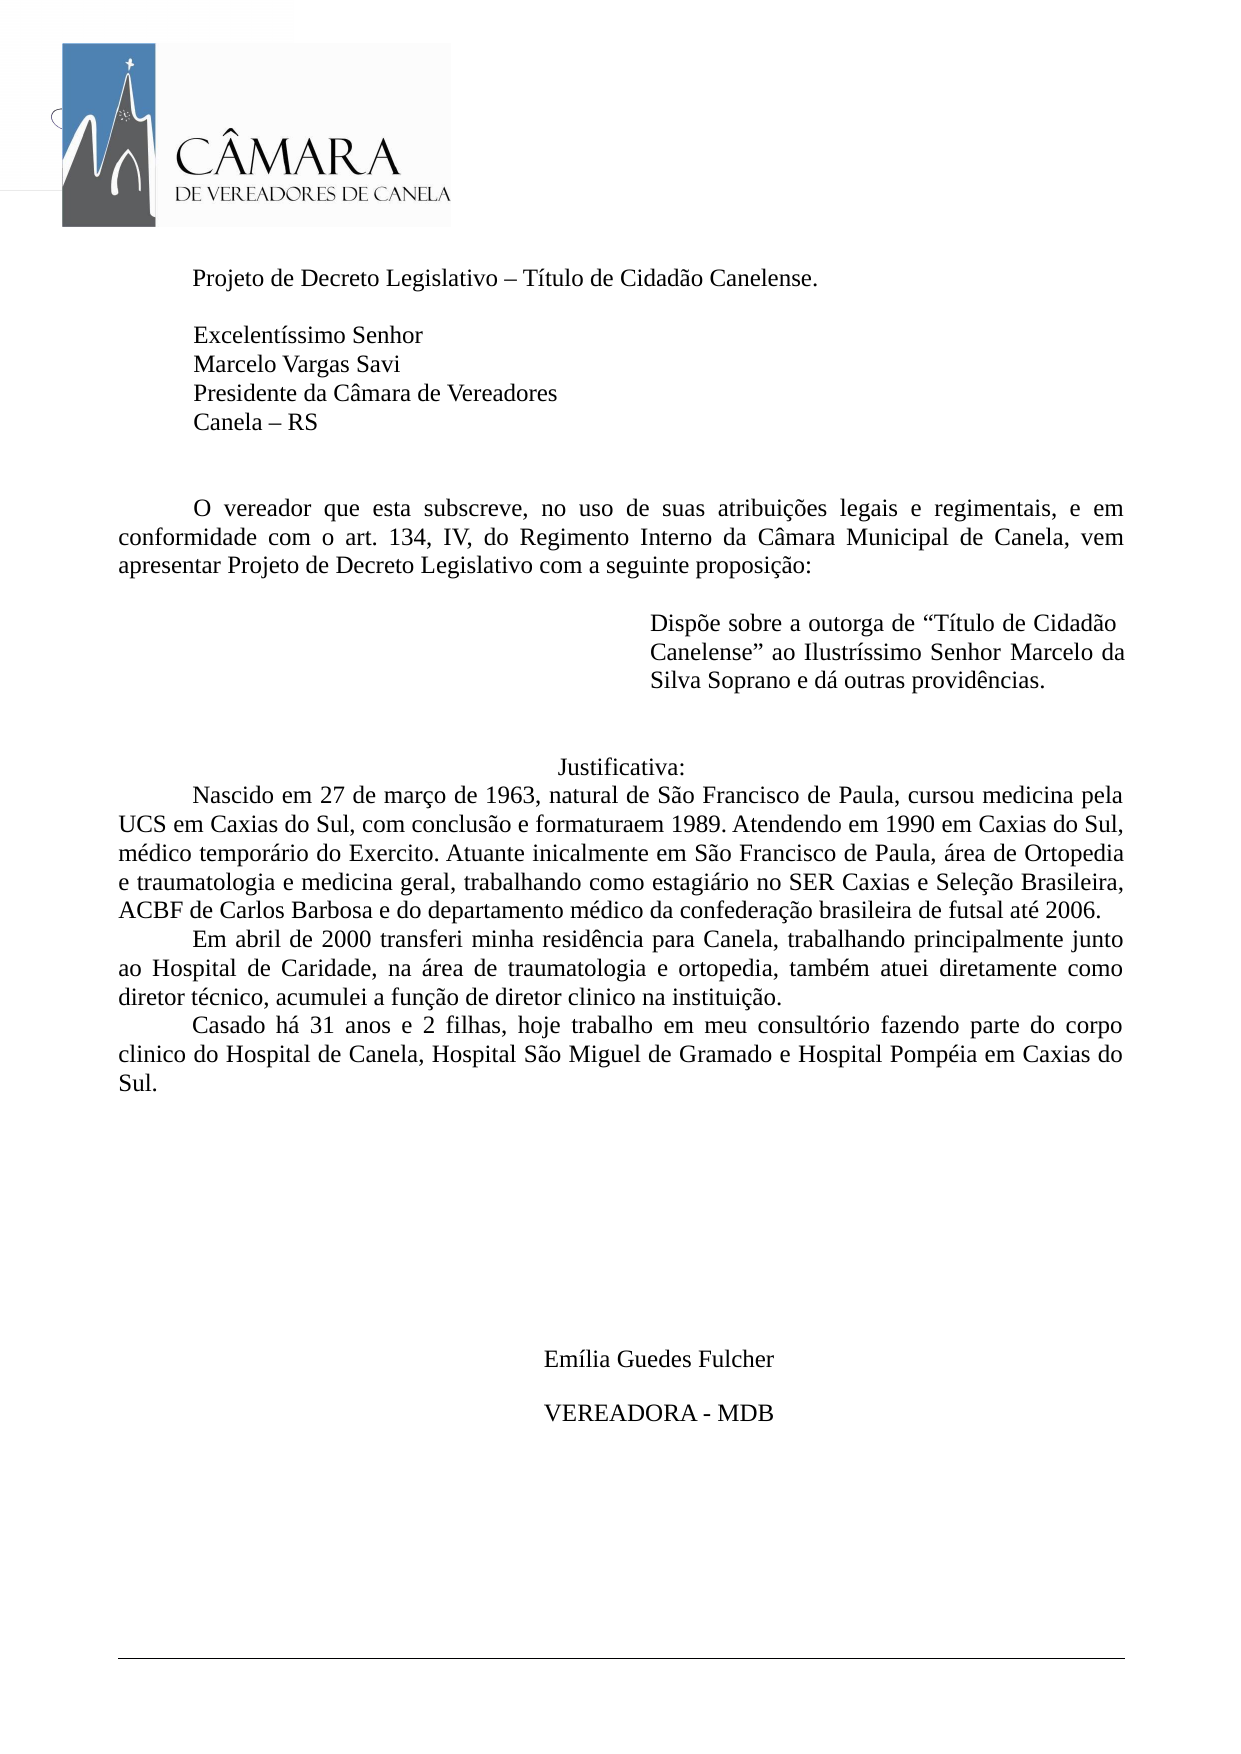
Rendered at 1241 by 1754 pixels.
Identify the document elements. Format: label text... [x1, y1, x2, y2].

text Emília Guedes Fulcher [118, 1344, 1125, 1373]
text Casado há 31 anos e 2 filhas, hoje trabalho em meu consultório fazendo parte do corpo clinico do Hospital de Canela, Hospital São Miguel de Gramado e Hospital Pompéia em Caxias do Sul. [118, 1010, 1125, 1097]
text Canela – RS [118, 407, 1125, 435]
picture [62, 43, 451, 227]
text VEREADORA - MDB [118, 1398, 1125, 1427]
text Projeto de Decreto Legislativo – Título de Cidadão Canelense. [118, 263, 1125, 292]
text Excelentíssimo Senhor [118, 320, 1125, 349]
text O vereador que esta subscreve, no uso de suas atribuições legais e regimentais, e em conformidade com o art. 134, IV, do Regimento Interno da Câmara Municipal de Canela, vem apresentar Projeto de Decreto Legislativo com a seguinte proposição: [118, 493, 1125, 579]
text Dispõe sobre a outorga de “Título de Cidadão Canelense” ao Ilustríssimo Senhor Marcelo da Silva Soprano e dá outras providências. [650, 608, 1125, 694]
text Nascido em 27 de março de 1963, natural de São Francisco de Paula, cursou medicina pela UCS em Caxias do Sul, com conclusão e formaturaem 1989. Atendendo em 1990 em Caxias do Sul, médico temporário do Exercito. Atuante inicalmente em São Francisco de Paula, área de Ortopedia e traumatologia e medicina geral, trabalhando como estagiário no SER Caxias e Seleção Brasileira, ACBF de Carlos Barbosa e do departamento médico da confederação brasileira de futsal até 2006. [118, 780, 1125, 924]
text Justificativa: [118, 752, 1125, 780]
text Em abril de 2000 transferi minha residência para Canela, trabalhando principalmente junto ao Hospital de Caridade, na área de traumatologia e ortopedia, também atuei diretamente como diretor técnico, acumulei a função de diretor clinico na instituição. [118, 924, 1125, 1010]
text Marcelo Vargas Savi [118, 349, 1125, 378]
text Presidente da Câmara de Vereadores [118, 378, 1125, 407]
